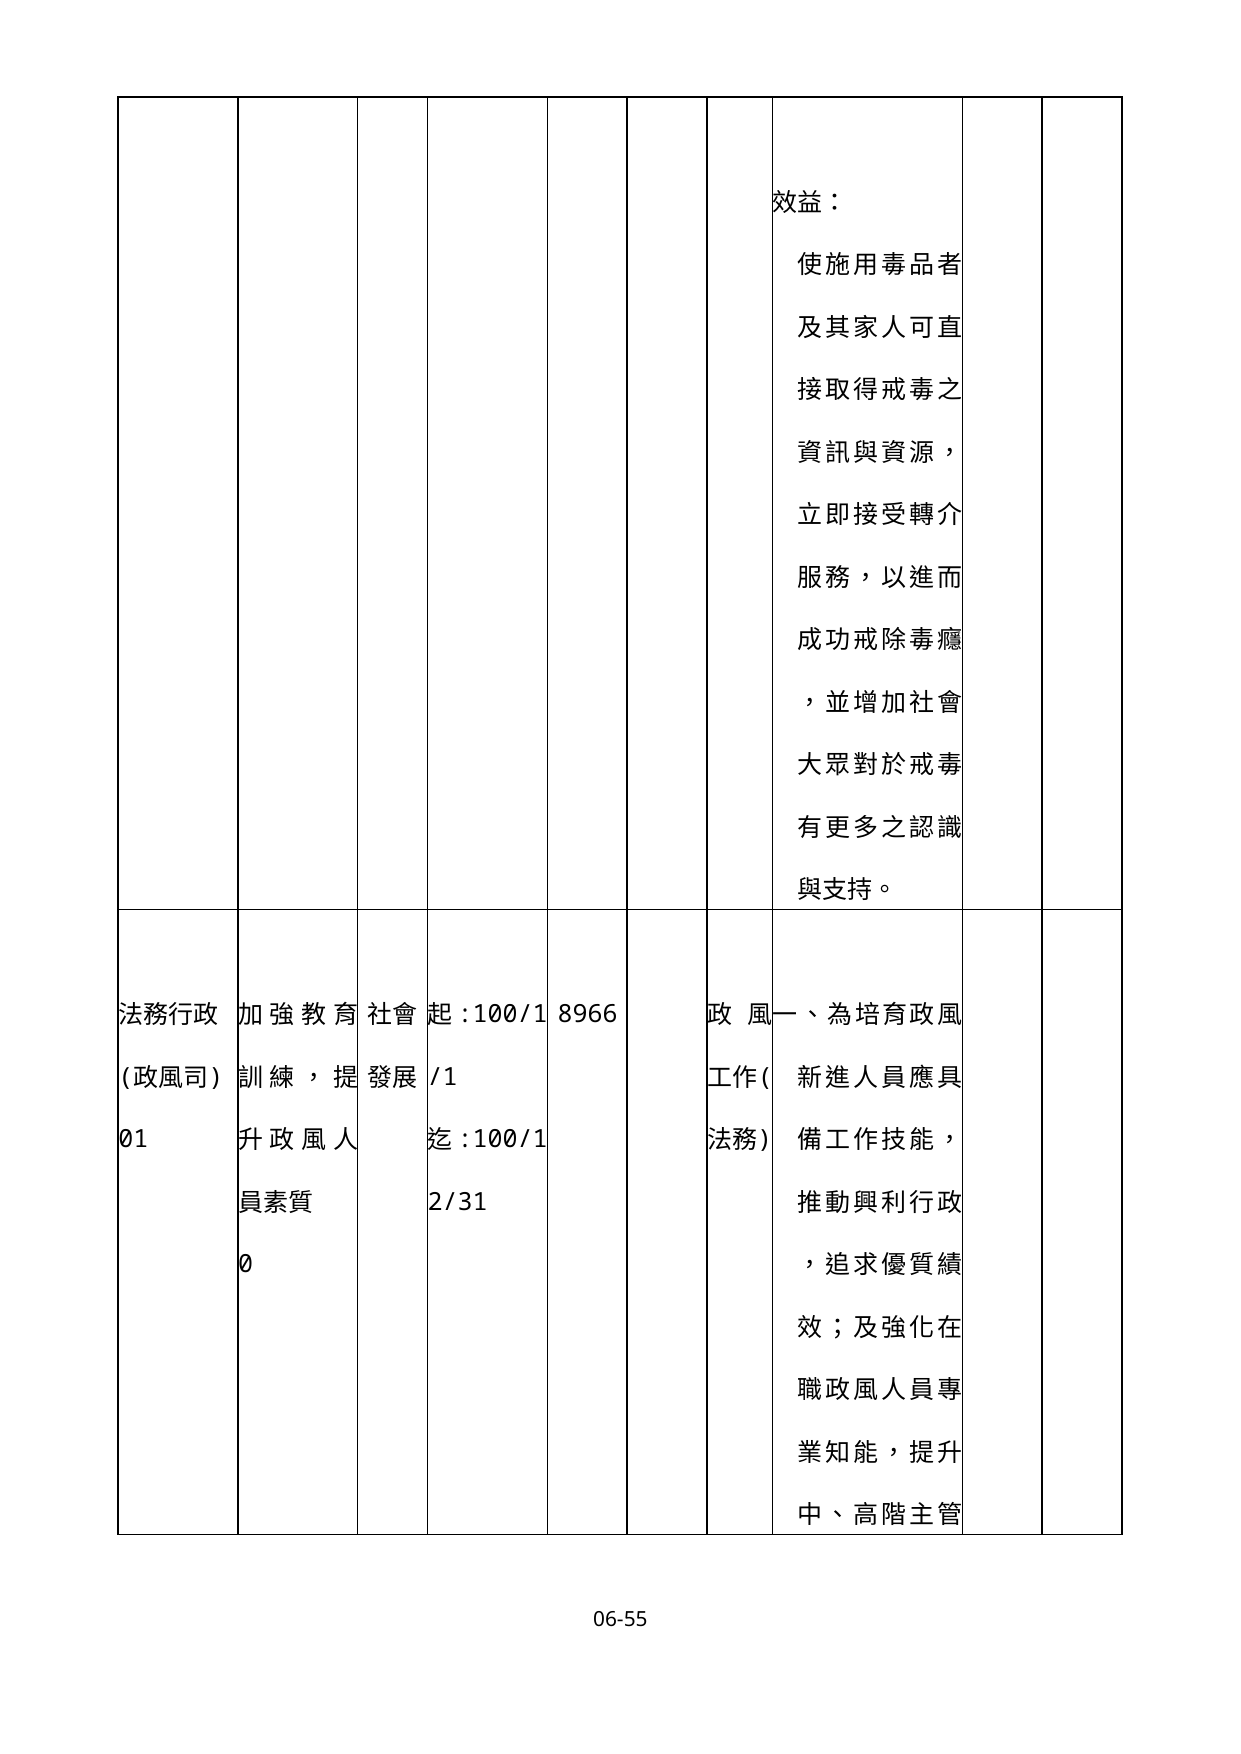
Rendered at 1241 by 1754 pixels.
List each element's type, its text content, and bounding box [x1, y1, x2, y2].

table_cell 社會發展 [358, 910, 427, 1534]
table_cell [963, 910, 1041, 1534]
table_cell 一、為培育政風新進人員應具備工作技能，推動興利行政，追求優質績效；及強化在職政風人員專業知能，提升中、高階主管 [773, 910, 962, 1534]
table_cell [358, 98, 427, 909]
table_cell 8966 [548, 910, 626, 1534]
table_cell 法務行政 (政風司) 01 [119, 910, 237, 1534]
table_cell [708, 98, 772, 909]
table_cell 政風工作(法務) [708, 910, 772, 1534]
table_cell [963, 98, 1041, 909]
table_cell [239, 98, 357, 909]
table_cell [548, 98, 626, 909]
table_cell [119, 98, 237, 909]
table_cell [628, 910, 706, 1534]
table_cell 加強教育訓練，提升政風人員素質 0 [239, 910, 357, 1534]
table_cell 起:100/1/1迄:100/12/31 [428, 910, 547, 1534]
table_cell [1043, 910, 1121, 1534]
table_cell [1043, 98, 1121, 909]
table_cell [428, 98, 547, 909]
table_cell [628, 98, 706, 909]
table_cell 效益： 使施用毒品者及其家人可直接取得戒毒之資訊與資源，立即接受轉介服務，以進而成功戒除毒癮，並增加社會大眾對於戒毒有更多之認識與支持。 [773, 98, 962, 909]
